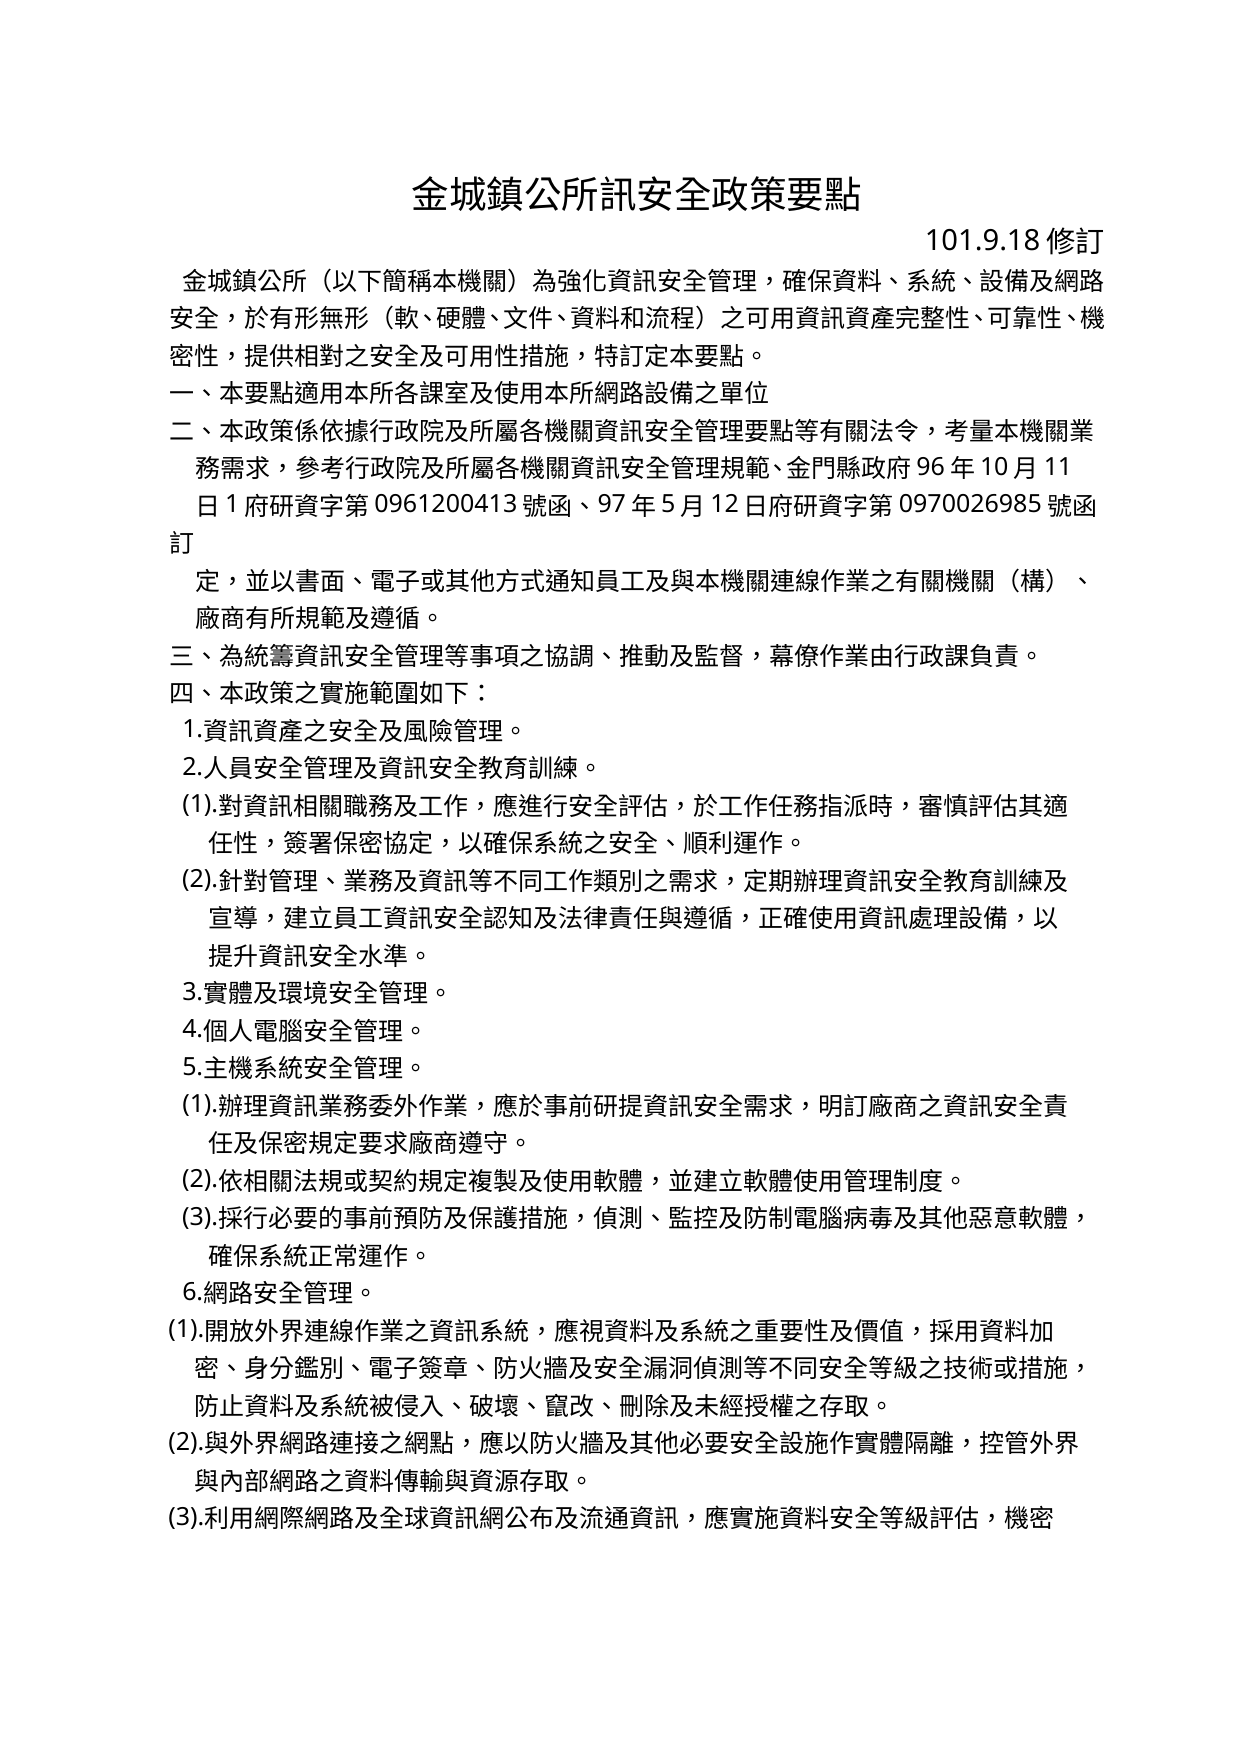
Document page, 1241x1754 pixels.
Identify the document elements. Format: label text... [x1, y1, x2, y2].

text 廠商有所規範及遵循。 [169, 599, 1104, 636]
text 1.資訊資產之安全及風險管理。 [169, 711, 1104, 749]
text 宣導，建立員工資訊安全認知及法律責任與遵循，正確使用資訊處理設備，以 [169, 899, 1104, 936]
text 2.人員安全管理及資訊安全教育訓練。 [169, 749, 1104, 786]
text 金城鎮公所訊安全政策要點 [169, 164, 1104, 219]
text 任及保密規定要求廠商遵守。 (2).依相關法規或契約規定複製及使用軟體，並建立軟體使用管理制度。 (3).採行必要的事前預防及保護措施，偵測、監控及防制電腦病毒及其他惡意軟體， [169, 1124, 1104, 1236]
text 一、本要點適用本所各課室及使用本所網路設備之單位 [169, 374, 1104, 411]
text 5.主機系統安全管理。 [169, 1049, 1104, 1086]
text (1).辦理資訊業務委外作業，應於事前研提資訊安全需求，明訂廠商之資訊安全責 [169, 1086, 1104, 1124]
text 3.實體及環境安全管理。 [169, 974, 1104, 1011]
text 與內部網路之資料傳輸與資源存取。 (3).利用網際網路及全球資訊網公布及流通資訊，應實施資料安全等級評估，機密 [149, 1461, 1104, 1536]
text 101.9.18修訂 [169, 219, 1104, 261]
text 確保系統正常運作。 [169, 1236, 1104, 1274]
text (1).開放外界連線作業之資訊系統，應視資料及系統之重要性及價值，採用資料加 [149, 1311, 1104, 1349]
text 務需求，參考行政院及所屬各機關資訊安全管理規範、金門縣政府96年10月11 [169, 449, 1104, 486]
text 二、本政策係依據行政院及所屬各機關資訊安全管理要點等有關法令，考量本機關業 [169, 411, 1104, 449]
text (1).對資訊相關職務及工作，應進行安全評估，於工作任務指派時，審慎評估其適 [169, 786, 1104, 824]
text 任性，簽署保密協定，以確保系統之安全、順利運作。 (2).針對管理、業務及資訊等不同工作類別之需求，定期辦理資訊安全教育訓練及 [169, 824, 1104, 899]
text 提升資訊安全水準。 [169, 936, 1104, 974]
text 4.個人電腦安全管理。 [169, 1011, 1104, 1049]
text 防止資料及系統被侵入、破壞、竄改、刪除及未經授權之存取。 (2).與外界網路連接之網點，應以防火牆及其他必要安全設施作實體隔離，控管外界 [149, 1386, 1104, 1461]
text 定，並以書面、電子或其他方式通知員工及與本機關連線作業之有關機關（構）、 [169, 561, 1104, 599]
text 四、本政策之實施範圍如下： [169, 674, 1104, 711]
text 金城鎮公所（以下簡稱本機關）為強化資訊安全管理，確保資料、系統、設備及網路安全，於有形無形（軟、硬體、文件、資料和流程）之可用資訊資產完整性、可靠性、機密性，提供相對之安全及可用性措施，特訂定本要點。 [169, 261, 1104, 374]
text 日1府研資字第0961200413號函、97年5月12日府研資字第0970026985號函訂 [169, 486, 1104, 561]
text 密、身分鑑別、電子簽章、防火牆及安全漏洞偵測等不同安全等級之技術或措施， [149, 1349, 1104, 1386]
text 三、為統籌資訊安全管理等事項之協調、推動及監督，幕僚作業由行政課負責。 [169, 636, 1104, 674]
text 6.網路安全管理。 [169, 1274, 1104, 1311]
